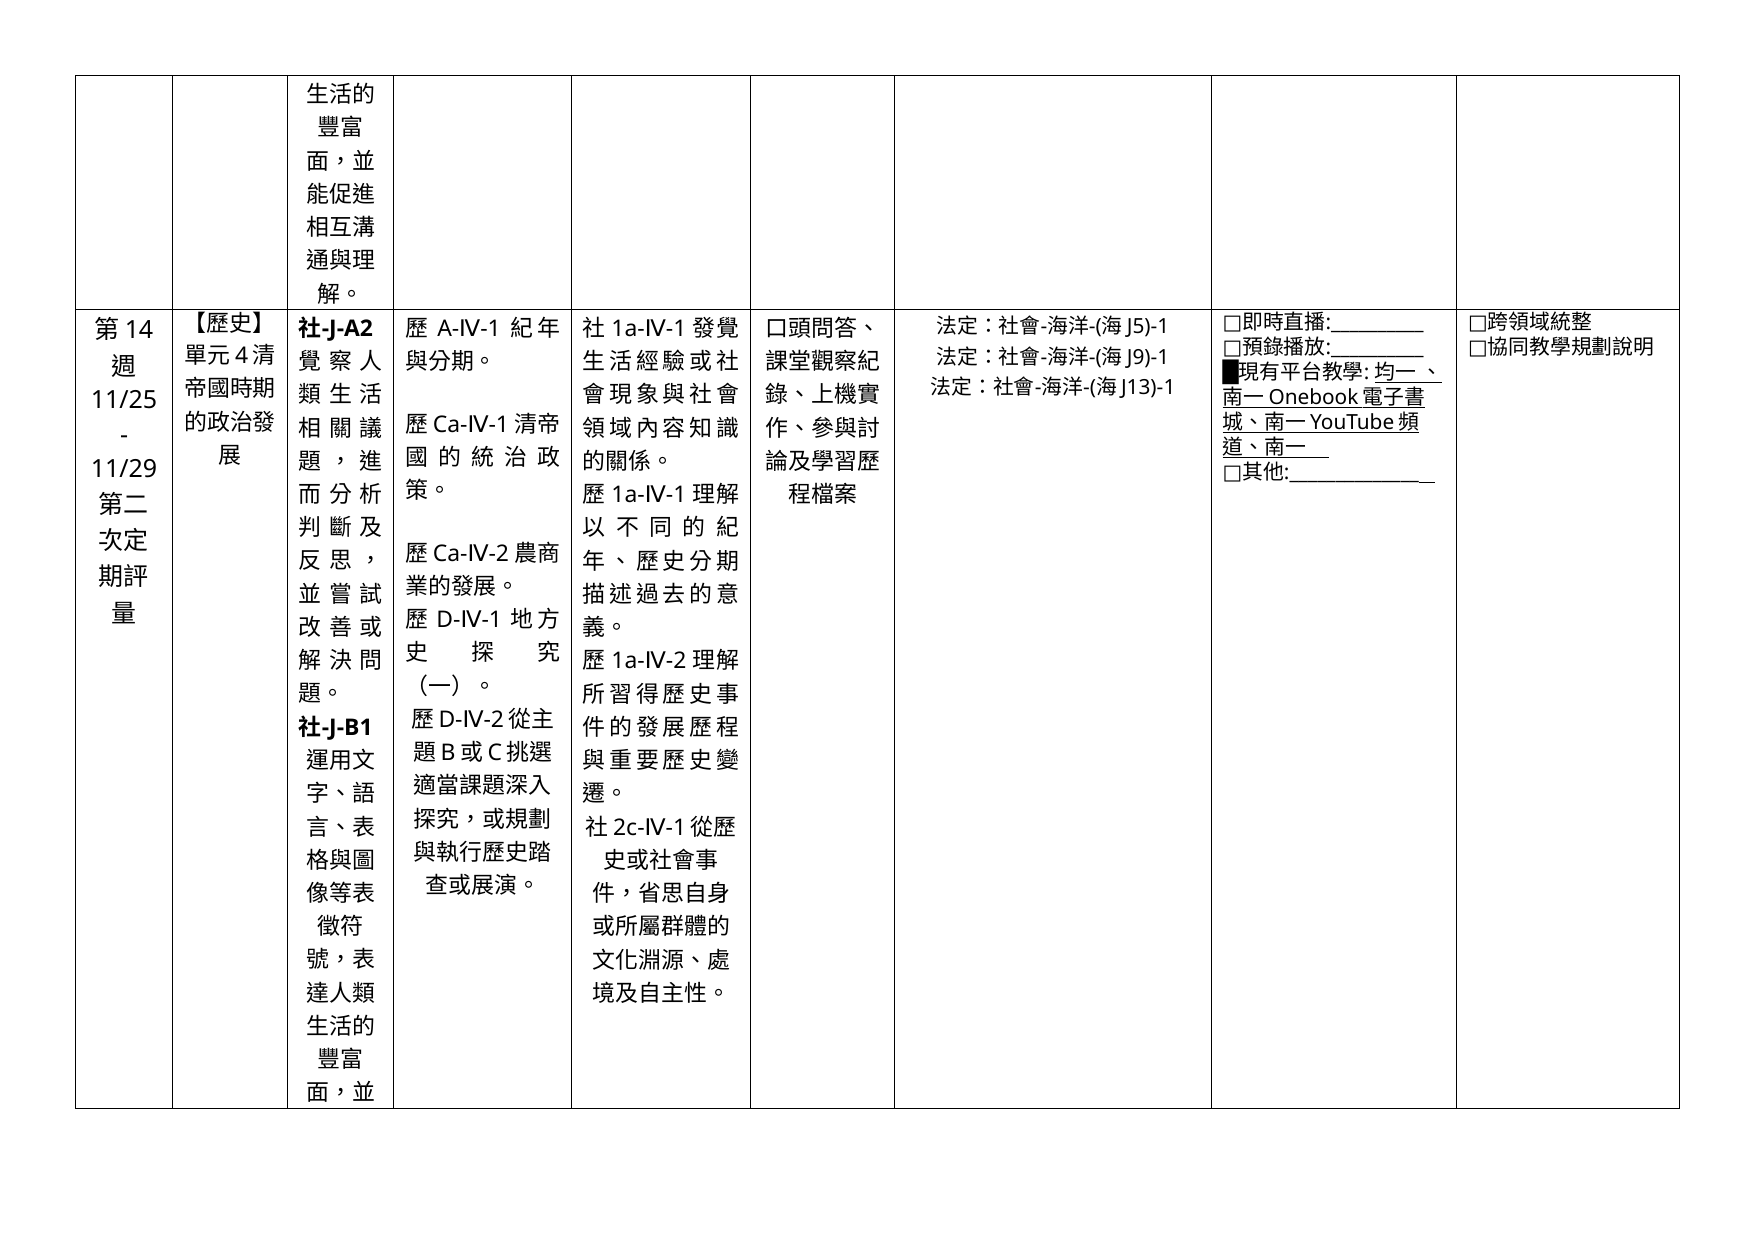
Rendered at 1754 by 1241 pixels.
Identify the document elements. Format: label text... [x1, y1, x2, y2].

table_cell 口頭問答、課堂觀察紀錄、上機實作、參與討論及學習歷程檔案 [751, 310, 894, 1107]
table_cell □跨領域統整 □協同教學規劃說明 [1457, 310, 1679, 1107]
table_cell [394, 76, 571, 309]
table_cell 法定：社會-海洋-(海J5)-1 法定：社會-海洋-(海J9)-1 法定：社會-海洋-(海J13)-1 [895, 310, 1211, 1107]
table_cell 第14週 11/25-11/29 第二次定期評量 [76, 310, 172, 1107]
table_cell 社1a-Ⅳ-1發覺生活經驗或社會現象與社會領域內容知識的關係。 歷1a-Ⅳ-1理解以不同的紀年、歷史分期描述過去的意義。 歷1a-Ⅳ-2理解所習得歷史事件的發展歷程與重要歷史變遷。 社2c-Ⅳ-1從歷史或社會事件，省思自身或所屬群體的文化淵源、處境及自主性。 [572, 310, 750, 1107]
table_cell 歷A-Ⅳ-1紀年與分期。 歷Ca-Ⅳ-1清帝國的統治政策。 歷Ca-Ⅳ-2農商業的發展。 歷D-Ⅳ-1地方史探究（一）。 歷D-Ⅳ-2從主題B或C挑選適當課題深入探究，或規劃與執行歷史踏查或展演。 [394, 310, 571, 1107]
table_cell [572, 76, 750, 309]
table_cell □即時直播:__________ □預錄播放:__________ █現有平台教學: 均一 、南一Onebook電子書城、南一YouTube頻道、南一 □其他:______________ [1212, 310, 1456, 1107]
table_cell 生活的豐富面，並能促進相互溝通與理解。 [288, 76, 393, 309]
table_cell [1457, 76, 1679, 309]
table_cell [751, 76, 894, 309]
table_cell [173, 76, 287, 309]
table_cell 【歷史】 單元4清帝國時期的政治發展 [173, 310, 287, 1107]
table_cell [76, 76, 172, 309]
table_cell [1212, 76, 1456, 309]
table_cell [895, 76, 1211, 309]
table_cell 社-J-A2 覺察人類生活相關議題，進而分析判斷及反思，並嘗試改善或解決問題。 社-J-B1 運用文字、語言、表格與圖像等表徵符號，表達人類生活的豐富面，並 [288, 310, 393, 1107]
